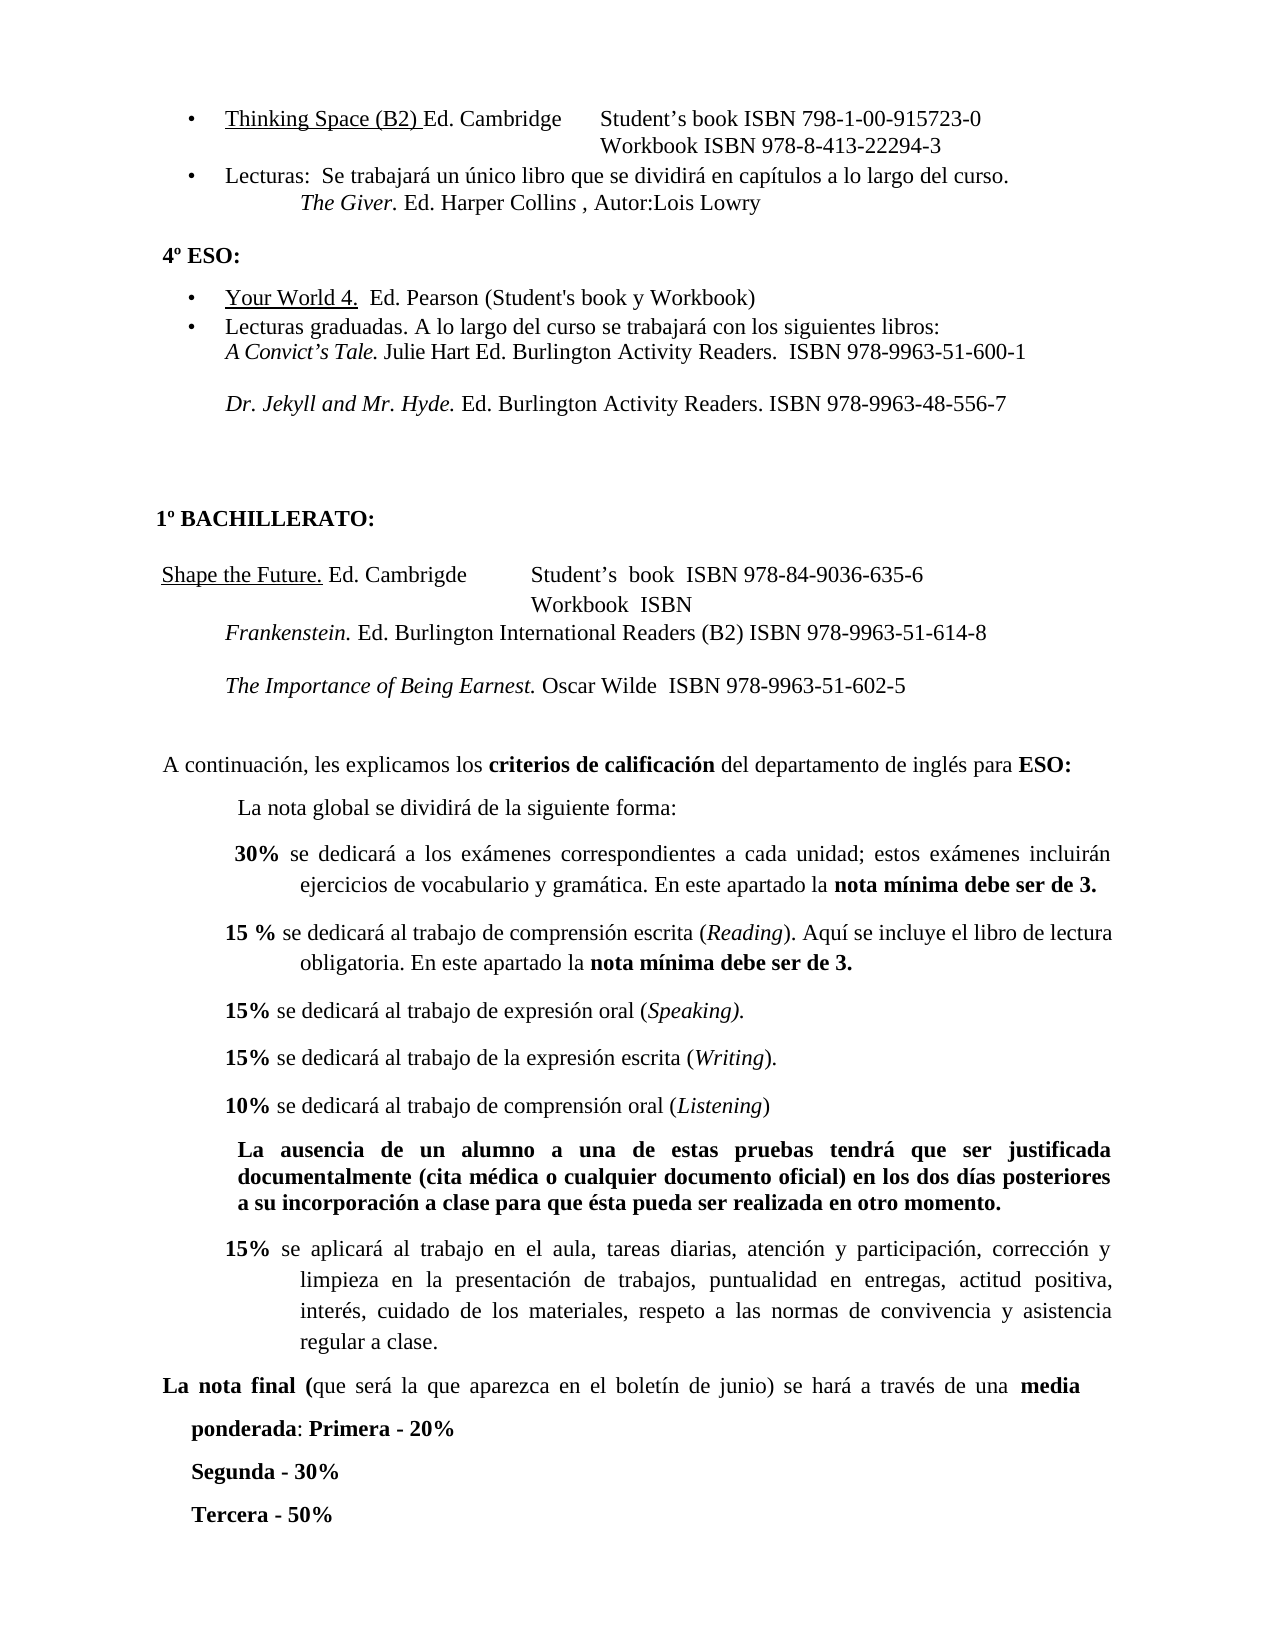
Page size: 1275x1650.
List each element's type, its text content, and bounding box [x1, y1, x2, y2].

list Lecturas graduadas. A lo largo del curso se trabajará con los siguientes libros: [187, 312, 1125, 340]
list Your World 4. Ed. Pearson (Student's book y Workbook) [187, 281, 1125, 312]
list 30% se dedicará a los exámenes correspondientes a cada unidad; estos exámenes incluirán ejercicios de vocabulario y gramática. En este apartado la nota mínima debe ser de 3. [187, 837, 1112, 899]
text Frankenstein. Ed. Burlington International Readers (B2) ISBN 978-9963-51-614-8 [150, 619, 1125, 646]
text La ausencia de un alumno a una de estas pruebas tendrá que ser justificada documentalmente (cita médica o cualquier documento oficial) en los dos días posteriores a su incorporación a clase para que ésta pueda ser realizada en otro momento. [237, 1136, 1112, 1215]
text The Giver. Ed. Harper Collins , Autor:Lois Lowry [150, 189, 1125, 216]
text Shape the Future. Ed. Cambrigde Student’s book ISBN 978-84-9036-635-6 [150, 557, 1125, 588]
text A continuación, les explicamos los criterios de calificación del departamento de inglés para ESO: [162, 751, 1125, 777]
text La nota global se dividirá de la siguiente forma: [237, 794, 1125, 820]
text Segunda - 30% [191, 1458, 1125, 1484]
list 15 % se dedicará al trabajo de comprensión escrita (Reading). Aquí se incluye el libro de lectura obligatoria. En este apartado la nota mínima debe ser de 3. [187, 915, 1125, 977]
list 15% se dedicará al trabajo de la expresión escrita (Writing). [187, 1041, 1125, 1072]
text Workbook ISBN [150, 588, 1125, 619]
text Workbook ISBN 978-8-413-22294-3 [150, 132, 1125, 158]
text La nota final (que será la que aparezca en el boletín de junio) se hará a través de una media ponderada: Primera - 20% [162, 1372, 1080, 1442]
text 1º BACHILLERATO: [150, 505, 1125, 531]
text The Importance of Being Earnest. Oscar Wilde ISBN 978-9963-51-602-5 [150, 672, 1125, 698]
text Tercera - 50% [191, 1501, 1125, 1527]
text A Convict’s Tale. Julie Hart Ed. Burlington Activity Readers. ISBN 978-9963-51-600-1 [225, 340, 1125, 364]
list Lecturas: Se trabajará un único libro que se dividirá en capítulos a lo largo del curso. [187, 158, 1125, 189]
list 10% se dedicará al trabajo de comprensión oral (Listening) [187, 1089, 1125, 1120]
list Thinking Space (B2) Ed. Cambridge Student’s book ISBN 798-1-00-915723-0 [187, 101, 1125, 132]
list 15% se dedicará al trabajo de expresión oral (Speaking). [187, 994, 1125, 1024]
list 15% se aplicará al trabajo en el aula, tareas diarias, atención y participación, corrección y limpieza en la presentación de trabajos, puntualidad en entregas, actitud positiva, interés, cuidado de los materiales, respeto a las normas de convivencia y asistencia regular a clase. [187, 1232, 1112, 1356]
text Dr. Jekyll and Mr. Hyde. Ed. Burlington Activity Readers. ISBN 978-9963-48-556-7 [225, 390, 1125, 417]
text 4º ESO: [162, 242, 1125, 268]
